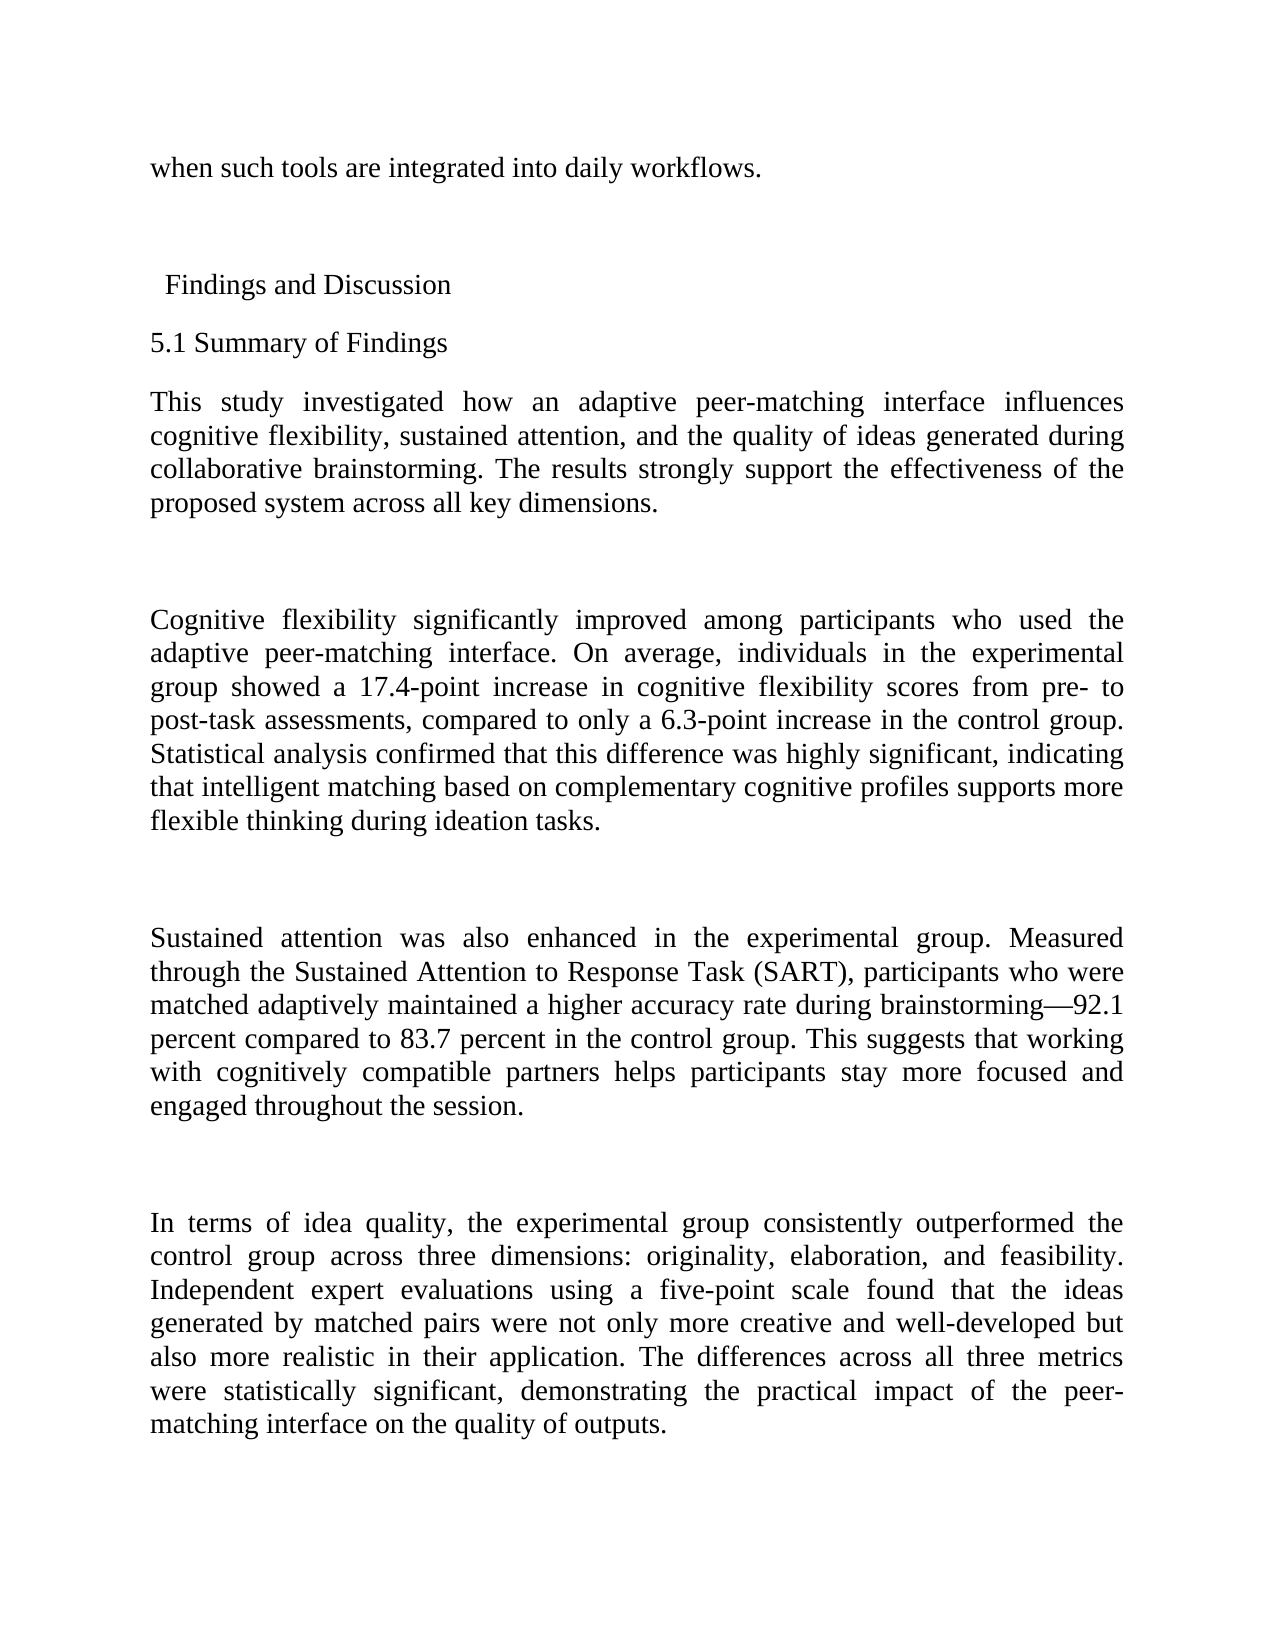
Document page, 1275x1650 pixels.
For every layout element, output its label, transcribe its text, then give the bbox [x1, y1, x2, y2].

text when such tools are integrated into daily workflows. [150, 150, 1125, 183]
text This study investigated how an adaptive peer-matching interface influences cognitive flexibility, sustained attention, and the quality of ideas generated during collaborative brainstorming. The results strongly support the effectiveness of the proposed system across all key dimensions. [150, 384, 1125, 518]
text Findings and Discussion [150, 267, 1125, 301]
text Cognitive flexibility significantly improved among participants who used the adaptive peer-matching interface. On average, individuals in the experimental group showed a 17.4-point increase in cognitive flexibility scores from pre- to post-task assessments, compared to only a 6.3-point increase in the control group. Statistical analysis confirmed that this difference was highly significant, indicating that intelligent matching based on complementary cognitive profiles supports more flexible thinking during ideation tasks. [150, 602, 1125, 837]
text Sustained attention was also enhanced in the experimental group. Measured through the Sustained Attention to Response Task (SART), participants who were matched adaptively maintained a higher accuracy rate during brainstorming—92.1 percent compared to 83.7 percent in the control group. This suggests that working with cognitively compatible partners helps participants stay more focused and engaged throughout the session. [150, 920, 1125, 1121]
text In terms of idea quality, the experimental group consistently outperformed the control group across three dimensions: originality, elaboration, and feasibility. Independent expert evaluations using a five-point scale found that the ideas generated by matched pairs were not only more creative and well-developed but also more realistic in their application. The differences across all three metrics were statistically significant, demonstrating the practical impact of the peer-matching interface on the quality of outputs. [150, 1205, 1125, 1440]
text 5.1 Summary of Findings [150, 326, 1125, 359]
